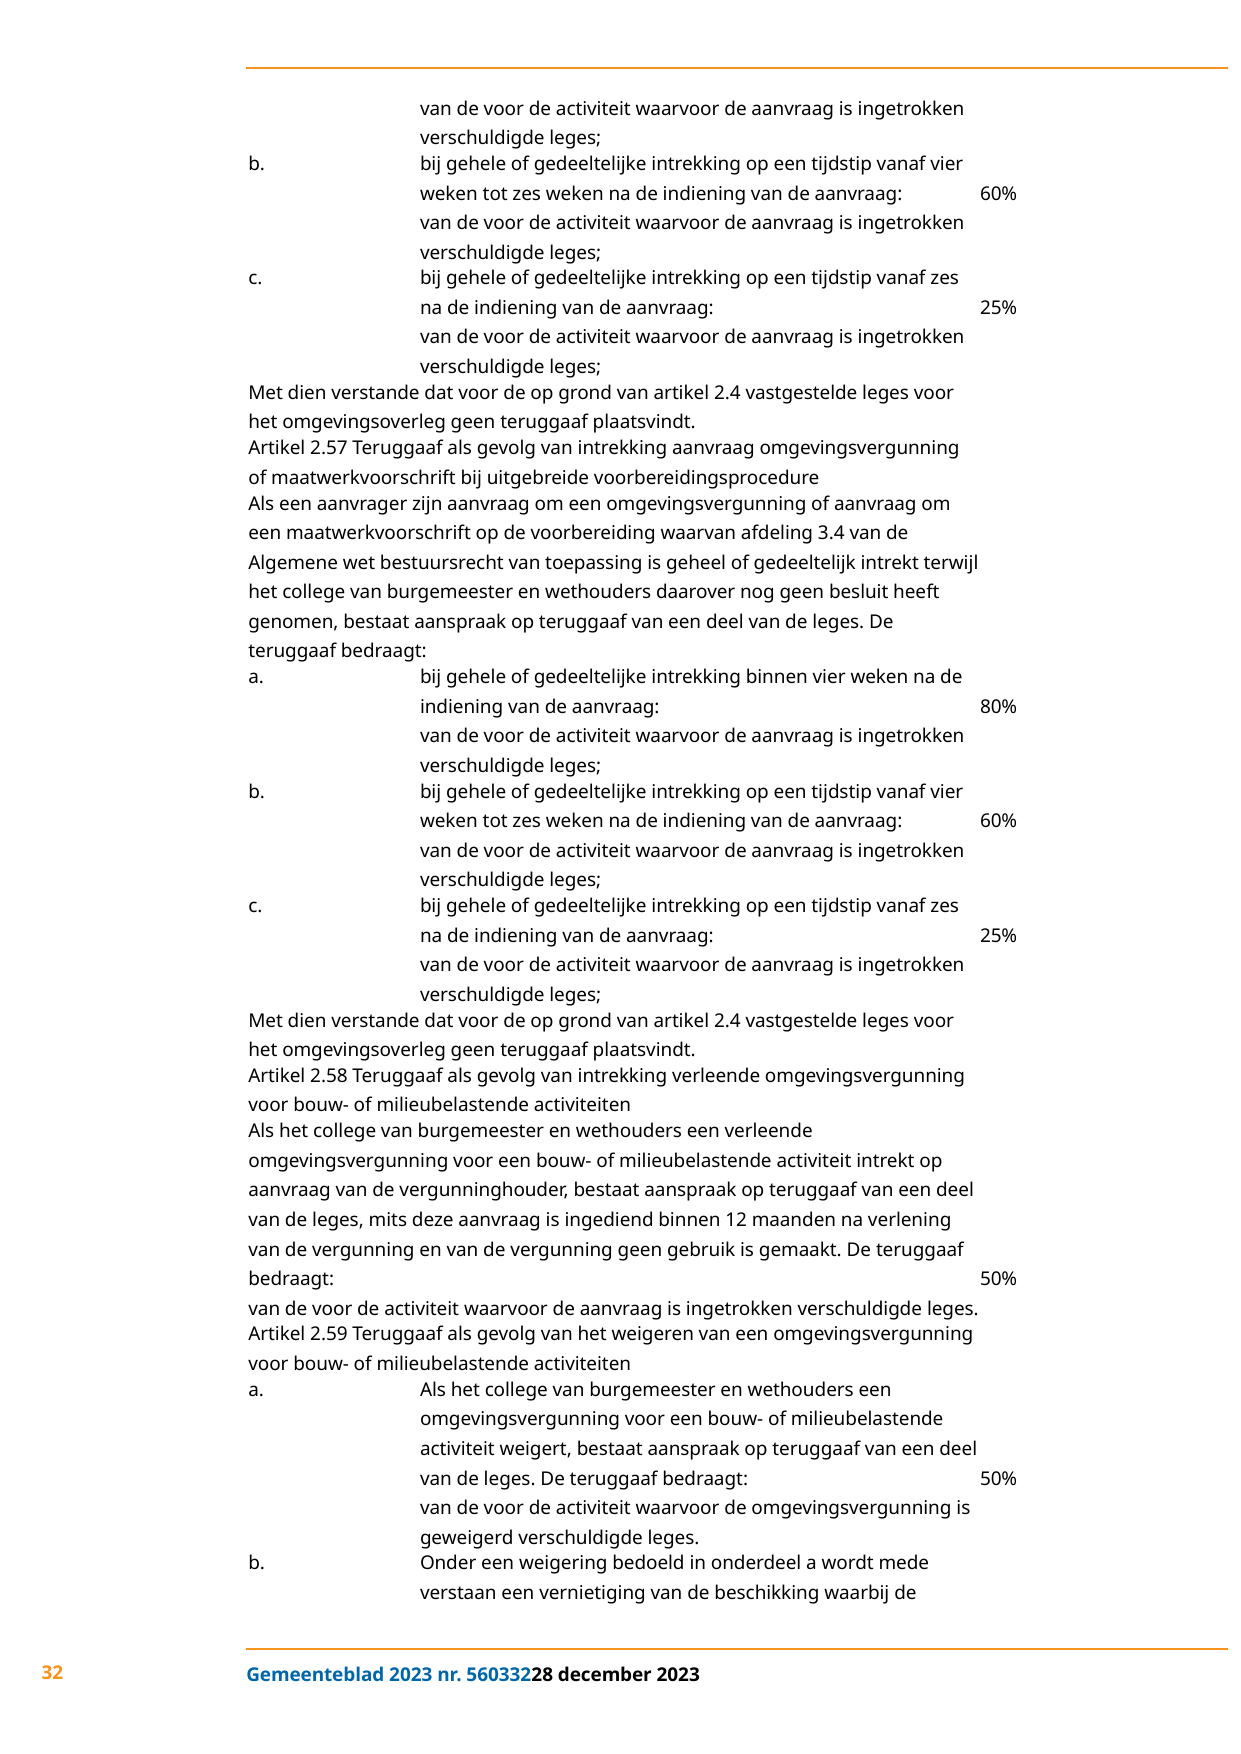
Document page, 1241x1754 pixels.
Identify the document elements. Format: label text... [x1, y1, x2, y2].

table_cell bij gehele of gedeeltelijke intrekking binnen vier weken na de indiening van de aanvraag: van de voor de activiteit waarvoor de aanvraag is ingetrokken verschuldigde leges; [420, 663, 980, 778]
table_cell [980, 1062, 1152, 1117]
table_cell a. [248, 1376, 420, 1549]
table_cell 50% [980, 1376, 1152, 1549]
table_cell 25% [980, 892, 1152, 1007]
table_cell [980, 1007, 1152, 1062]
table_cell Onder een weigering bedoeld in onderdeel a wordt mede verstaan een vernietiging van de beschikking waarbij de [420, 1550, 980, 1605]
table_cell Met dien verstande dat voor de op grond van artikel 2.4 vastgestelde leges voor het omgevingsoverleg geen teruggaaf plaatsvindt. [248, 1007, 980, 1062]
table_cell bij gehele of gedeeltelijke intrekking op een tijdstip vanaf vier weken tot zes weken na de indiening van de aanvraag: van de voor de activiteit waarvoor de aanvraag is ingetrokken verschuldigde leges; [420, 150, 980, 264]
table_cell Als een aanvrager zijn aanvraag om een omgevingsvergunning of aanvraag om een maatwerkvoorschrift op de voorbereiding waarvan afdeling 3.4 van de Algemene wet bestuursrecht van toepassing is geheel of gedeeltelijk intrekt terwijl het college van burgemeester en wethouders daarover nog geen besluit heeft genomen, bestaat aanspraak op teruggaaf van een deel van de leges. De teruggaaf bedraagt: [248, 490, 980, 663]
table_cell [980, 434, 1152, 490]
table_cell Artikel 2.59 Teruggaaf als gevolg van het weigeren van een omgevingsvergunning voor bouw- of milieubelastende activiteiten [248, 1321, 980, 1376]
table_cell Artikel 2.57 Teruggaaf als gevolg van intrekking aanvraag omgevingsvergunning of maatwerkvoorschrift bij uitgebreide voorbereidingsprocedure [248, 434, 980, 490]
table_cell b. [248, 1550, 420, 1605]
table_cell [980, 1550, 1152, 1605]
table_cell Artikel 2.58 Teruggaaf als gevolg van intrekking verleende omgevingsvergunning voor bouw- of milieubelastende activiteiten [248, 1062, 980, 1117]
table_cell a. [248, 663, 420, 778]
table_cell b. [248, 778, 420, 892]
table_cell 80% [980, 663, 1152, 778]
table_cell [248, 95, 420, 150]
table_cell [980, 490, 1152, 663]
table_cell 60% [980, 778, 1152, 892]
table_cell bij gehele of gedeeltelijke intrekking op een tijdstip vanaf zes na de indiening van de aanvraag: van de voor de activiteit waarvoor de aanvraag is ingetrokken verschuldigde leges; [420, 892, 980, 1007]
picture [41, 47, 231, 172]
table_cell 60% [980, 150, 1152, 264]
table_cell c. [248, 265, 420, 379]
table_cell 50% [980, 1118, 1152, 1321]
table_cell [980, 95, 1152, 150]
table_cell c. [248, 892, 420, 1007]
table_cell van de voor de activiteit waarvoor de aanvraag is ingetrokken verschuldigde leges; [420, 95, 980, 150]
table_cell [980, 379, 1152, 434]
table_cell [980, 1321, 1152, 1376]
table_cell Als het college van burgemeester en wethouders een omgevingsvergunning voor een bouw- of milieubelastende activiteit weigert, bestaat aanspraak op teruggaaf van een deel van de leges. De teruggaaf bedraagt: van de voor de activiteit waarvoor de omgevingsvergunning is geweigerd verschuldigde leges. [420, 1376, 980, 1549]
table_cell bij gehele of gedeeltelijke intrekking op een tijdstip vanaf zes na de indiening van de aanvraag: van de voor de activiteit waarvoor de aanvraag is ingetrokken verschuldigde leges; [420, 265, 980, 379]
table_cell Met dien verstande dat voor de op grond van artikel 2.4 vastgestelde leges voor het omgevingsoverleg geen teruggaaf plaatsvindt. [248, 379, 980, 434]
table_cell b. [248, 150, 420, 264]
table_cell bij gehele of gedeeltelijke intrekking op een tijdstip vanaf vier weken tot zes weken na de indiening van de aanvraag: van de voor de activiteit waarvoor de aanvraag is ingetrokken verschuldigde leges; [420, 778, 980, 892]
table_cell 25% [980, 265, 1152, 379]
table_cell Als het college van burgemeester en wethouders een verleende omgevingsvergunning voor een bouw- of milieubelastende activiteit intrekt op aanvraag van de vergunninghouder, bestaat aanspraak op teruggaaf van een deel van de leges, mits deze aanvraag is ingediend binnen 12 maanden na verlening van de vergunning en van de vergunning geen gebruik is gemaakt. De teruggaaf bedraagt: van de voor de activiteit waarvoor de aanvraag is ingetrokken verschuldigde leges. [248, 1118, 980, 1321]
